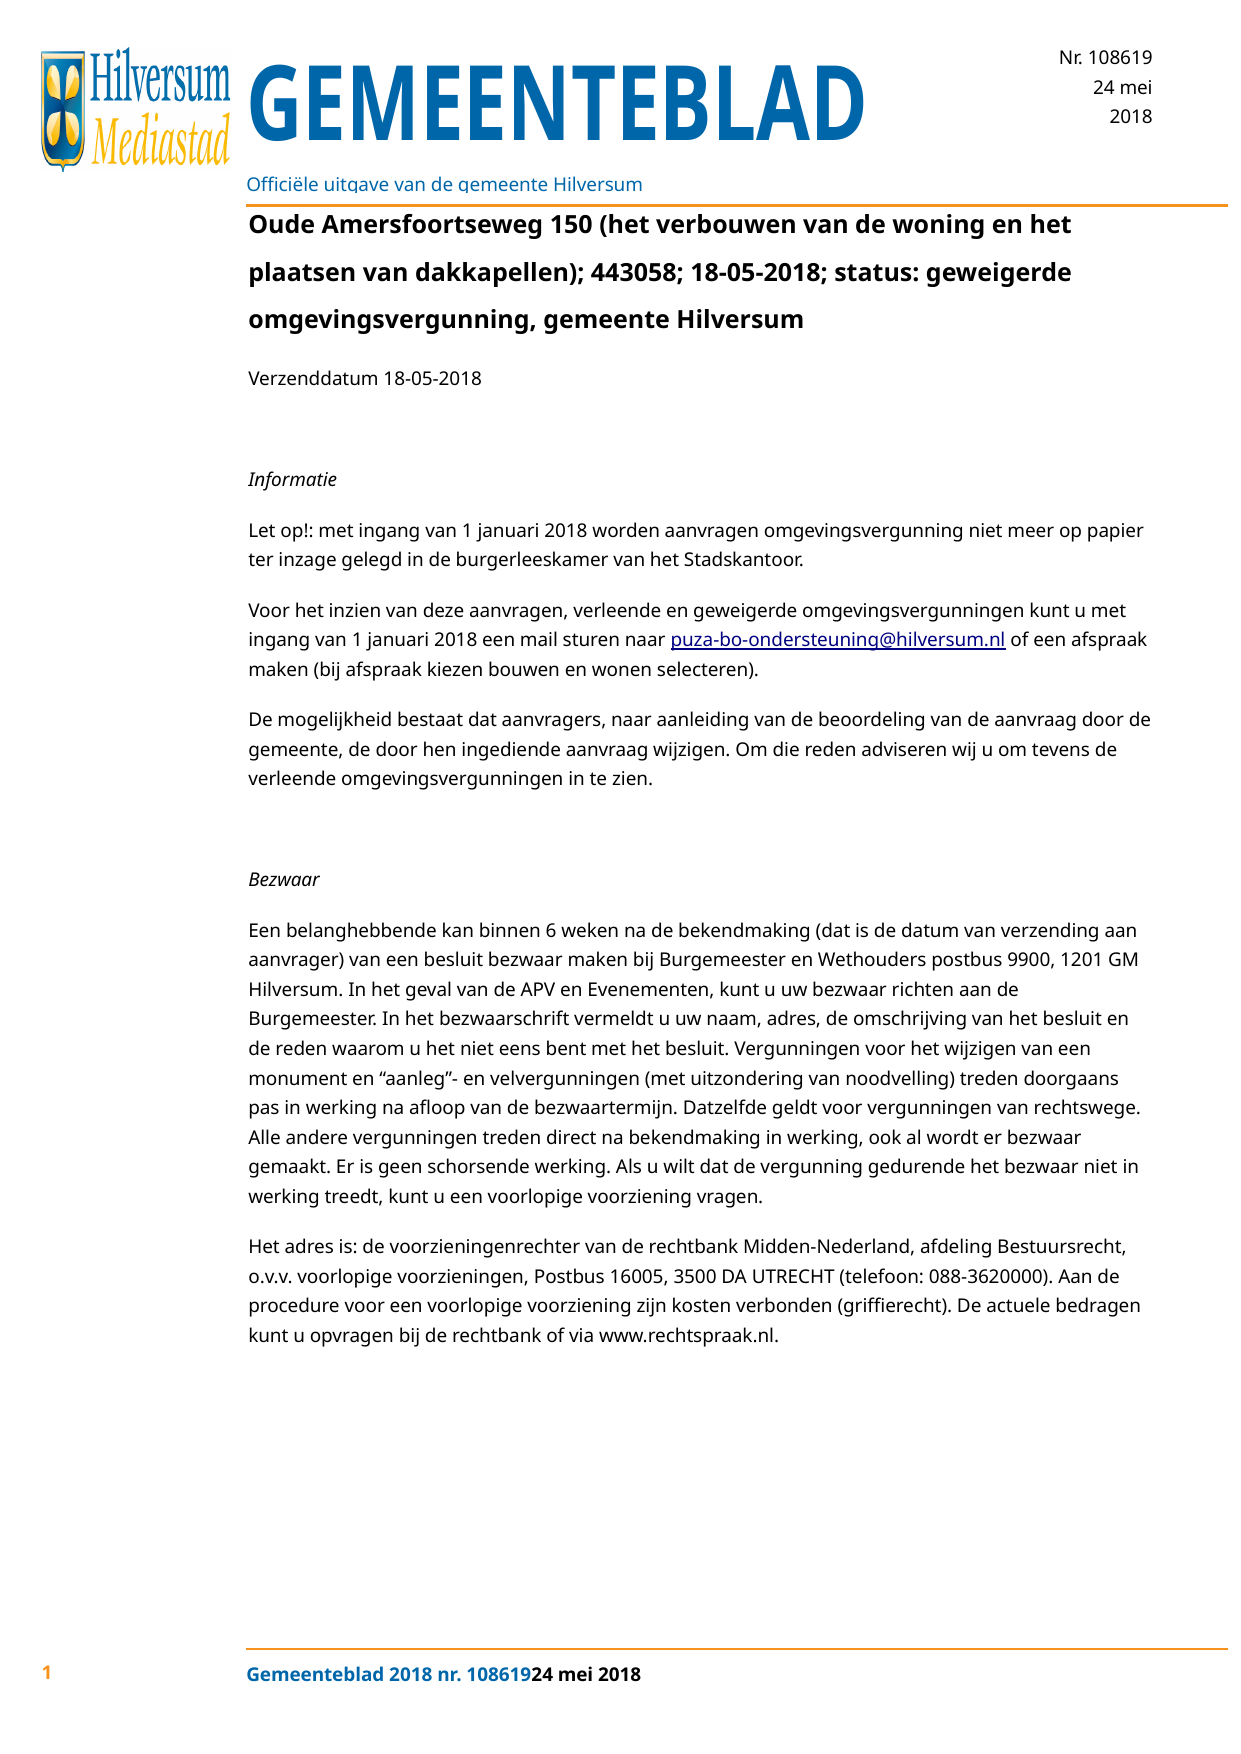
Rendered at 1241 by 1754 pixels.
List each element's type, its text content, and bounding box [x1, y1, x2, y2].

text De mogelijkheid bestaat dat aanvragers, naar aanleiding van de beoordeling van de aanvraag door de gemeente, de door hen ingediende aanvraag wijzigen. Om die reden adviseren wij u om tevens de verleende omgevingsvergunningen in te zien. [248, 706, 1152, 791]
text Informatie [248, 466, 1152, 492]
text Oude Amersfoortseweg 150 (het verbouwen van de woning en het plaatsen van dakkapellen); 443058; 18-05-2018; status: geweigerde omgevingsvergunning, gemeente Hilversum [248, 207, 1152, 336]
text Let op!: met ingang van 1 januari 2018 worden aanvragen omgevingsvergunning niet meer op papier ter inzage gelegd in de burgerleeskamer van het Stadskantoor. [248, 517, 1152, 572]
text Het adres is: de voorzieningenrechter van de rechtbank Midden-Nederland, afdeling Bestuursrecht, o.v.v. voorlopige voorzieningen, Postbus 16005, 3500 DA UTRECHT (telefoon: 088-3620000). Aan de procedure voor een voorlopige voorziening zijn kosten verbonden (griffierecht). De actuele bedragen kunt u opvragen bij de rechtbank of via www.rechtspraak.nl. [248, 1233, 1152, 1348]
text Een belanghebbende kan binnen 6 weken na de bekendmaking (dat is de datum van verzending aan aanvrager) van een besluit bezwaar maken bij Burgemeester en Wethouders postbus 9900, 1201 GM Hilversum. In het geval van de APV en Evenementen, kunt u uw bezwaar richten aan de Burgemeester. In het bezwaarschrift vermeldt u uw naam, adres, de omschrijving van het besluit en de reden waarom u het niet eens bent met het besluit. Vergunningen voor het wijzigen van een monument en “aanleg”- en velvergunningen (met uitzondering van noodvelling) treden doorgaans pas in werking na afloop van de bezwaartermijn. Datzelfde geldt voor vergunningen van rechtswege. Alle andere vergunningen treden direct na bekendmaking in werking, ook al wordt er bezwaar gemaakt. Er is geen schorsende werking. Als u wilt dat de vergunning gedurende het bezwaar niet in werking treedt, kunt u een voorlopige voorziening vragen. [248, 917, 1152, 1209]
text Verzenddatum 18-05-2018 [248, 366, 1152, 391]
picture [41, 47, 231, 172]
text Voor het inzien van deze aanvragen, verleende en geweigerde omgevingsvergunningen kunt u met ingang van 1 januari 2018 een mail sturen naar puza-bo-ondersteuning@hilversum.nl of een afspraak maken (bij afspraak kiezen bouwen en wonen selecteren). [248, 597, 1152, 682]
text Bezwaar [248, 866, 1152, 892]
